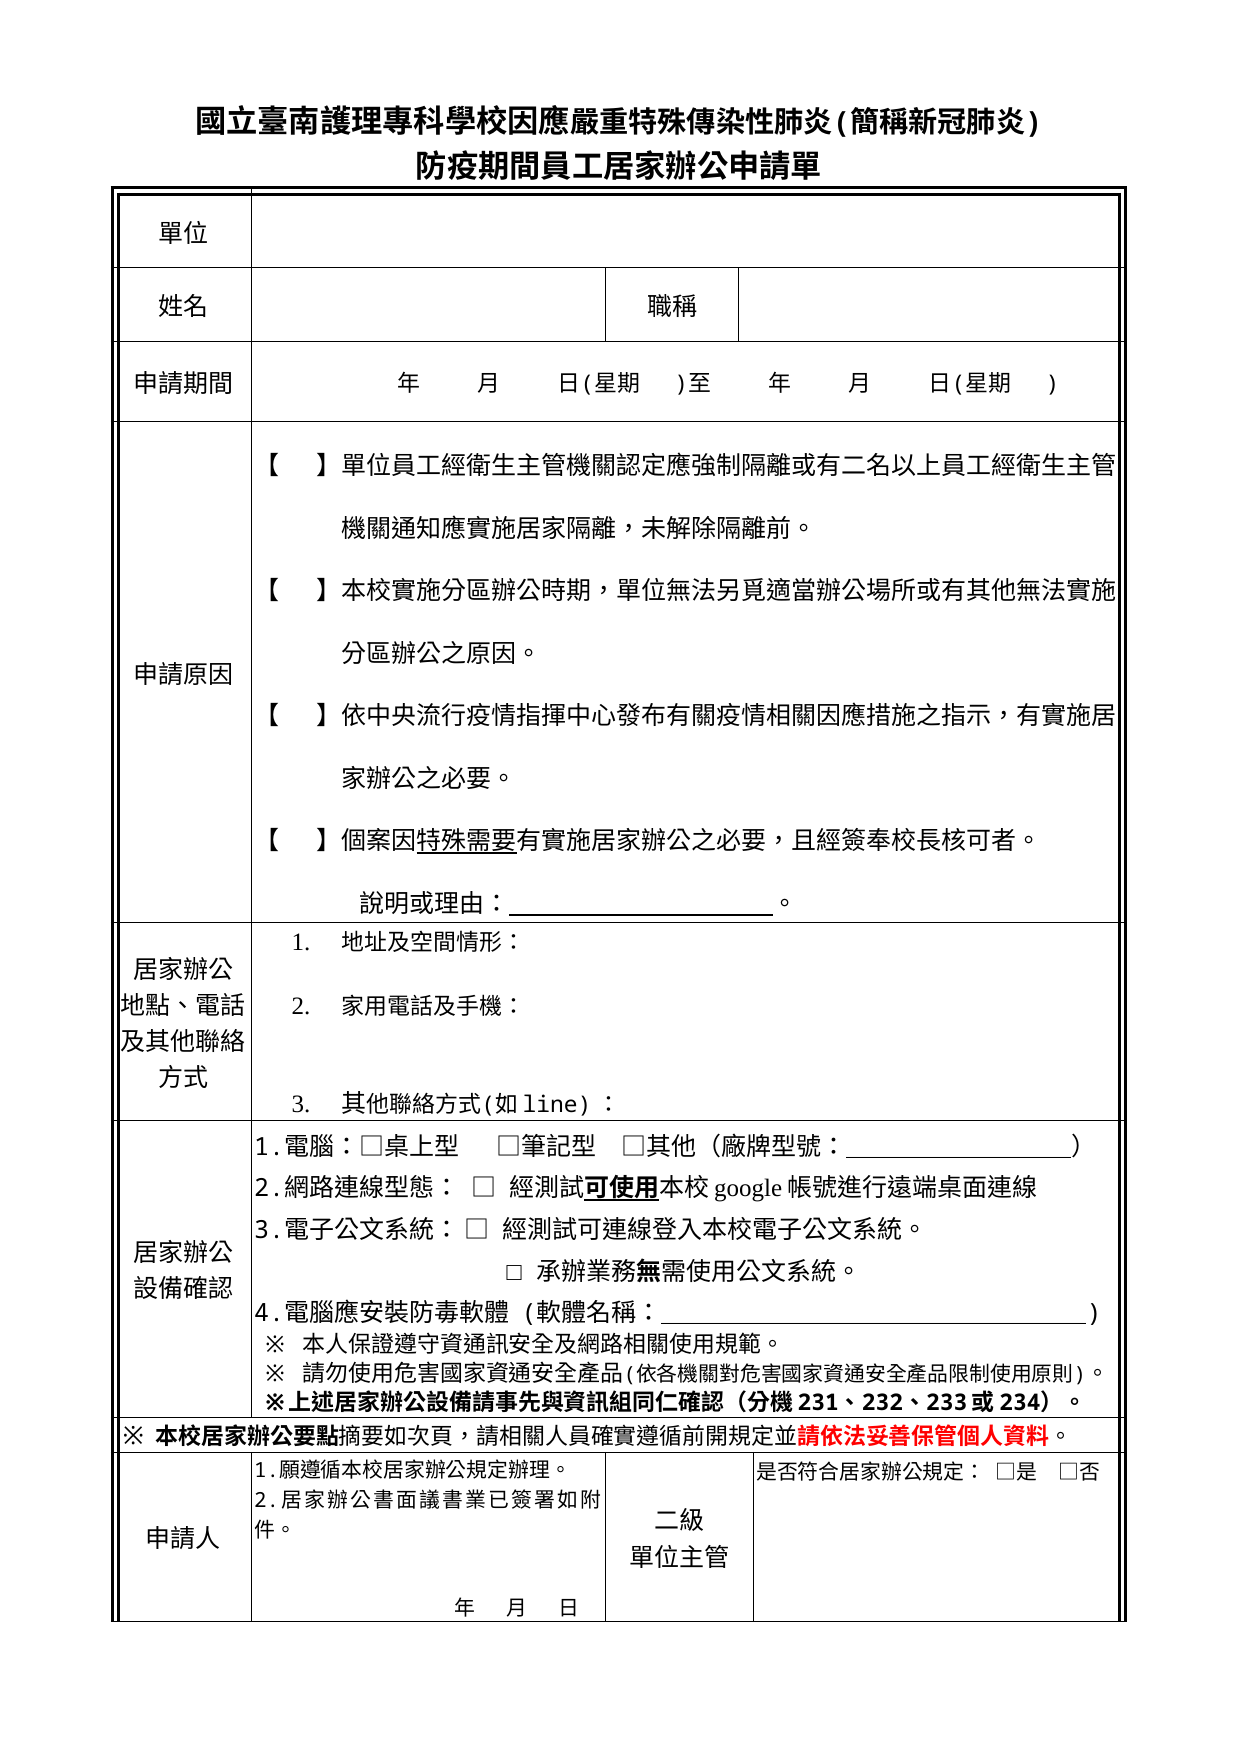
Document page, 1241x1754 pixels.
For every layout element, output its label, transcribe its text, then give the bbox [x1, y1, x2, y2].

table_cell 地址及空間情形： 家用電話及手機： 其他聯絡方式(如line) ： [252, 923, 1118, 1120]
table_cell 【 】單位員工經衛生主管機關認定應強制隔離或有二名以上員工經衛生主管機關通知應實施居家隔離，未解除隔離前。 【 】本校實施分區辦公時期，單位無法另覓適當辦公場所或有其他無法實施分區辦公之原因。 【 】依中央流行疫情指揮中心發布有關疫情相關因應措施之指示，有實施居家辦公之必要。 【 】個案因特殊需要有實施居家辦公之必要，且經簽奉校長核可者。 說明或理由： 。 [252, 422, 1118, 922]
table_cell 申請人 [120, 1453, 251, 1621]
table_cell 申請期間 [120, 342, 251, 421]
table_cell 年 月 日(星期 )至 年 月 日(星期 ) [252, 342, 1118, 421]
table_cell [252, 268, 605, 341]
table_cell 姓名 [120, 268, 251, 341]
table_cell 二級 單位主管 [606, 1453, 753, 1621]
table_cell 本校居家辦公要點摘要如次頁，請相關人員確實遵循前開規定並請依法妥善保管個人資料。 [120, 1418, 1118, 1452]
table_cell 職稱 [606, 268, 738, 341]
table_cell 1.願遵循本校居家辦公規定辦理。 2.居家辦公書面議書業已簽署如附件。 年 月 日 [252, 1453, 605, 1621]
table_header 國立臺南護理專科學校因應嚴重特殊傳染性肺炎(簡稱新冠肺炎) 防疫期間員工居家辦公申請單 [115, 96, 1122, 186]
table_cell [739, 268, 1118, 341]
table_cell 居家辦公 地點、電話及其他聯絡方式 [120, 923, 251, 1120]
table_cell 單位 [115, 189, 251, 267]
table_cell 1.電腦：□桌上型 □筆記型 □其他（廠牌型號：＿＿＿＿＿＿＿＿＿） 2.網路連線型態： □ 經測試可使用本校google帳號進行遠端桌面連線 3.電子公文系統： □ 經測試可連線登入本校電子公文系統。 □ 承辦業務無需使用公文系統。 4.電腦應安裝防毒軟體 (軟體名稱：＿＿＿＿＿＿＿＿＿＿＿＿＿＿＿＿＿) ※ 本人保證遵守資通訊安全及網路相關使用規範。 ※ 請勿使用危害國家資通安全產品(依各機關對危害國家資通安全產品限制使用原則)。 ※上述居家辦公設備請事先與資訊組同仁確認（分機231、232、233或234）。 [252, 1121, 1118, 1417]
table_cell [252, 189, 1122, 267]
table_cell [252, 196, 1118, 267]
table_cell 是否符合居家辦公規定： □是 □否 [754, 1453, 1118, 1621]
table_cell 申請原因 [120, 422, 251, 922]
table_cell 居家辦公 設備確認 [120, 1121, 251, 1417]
